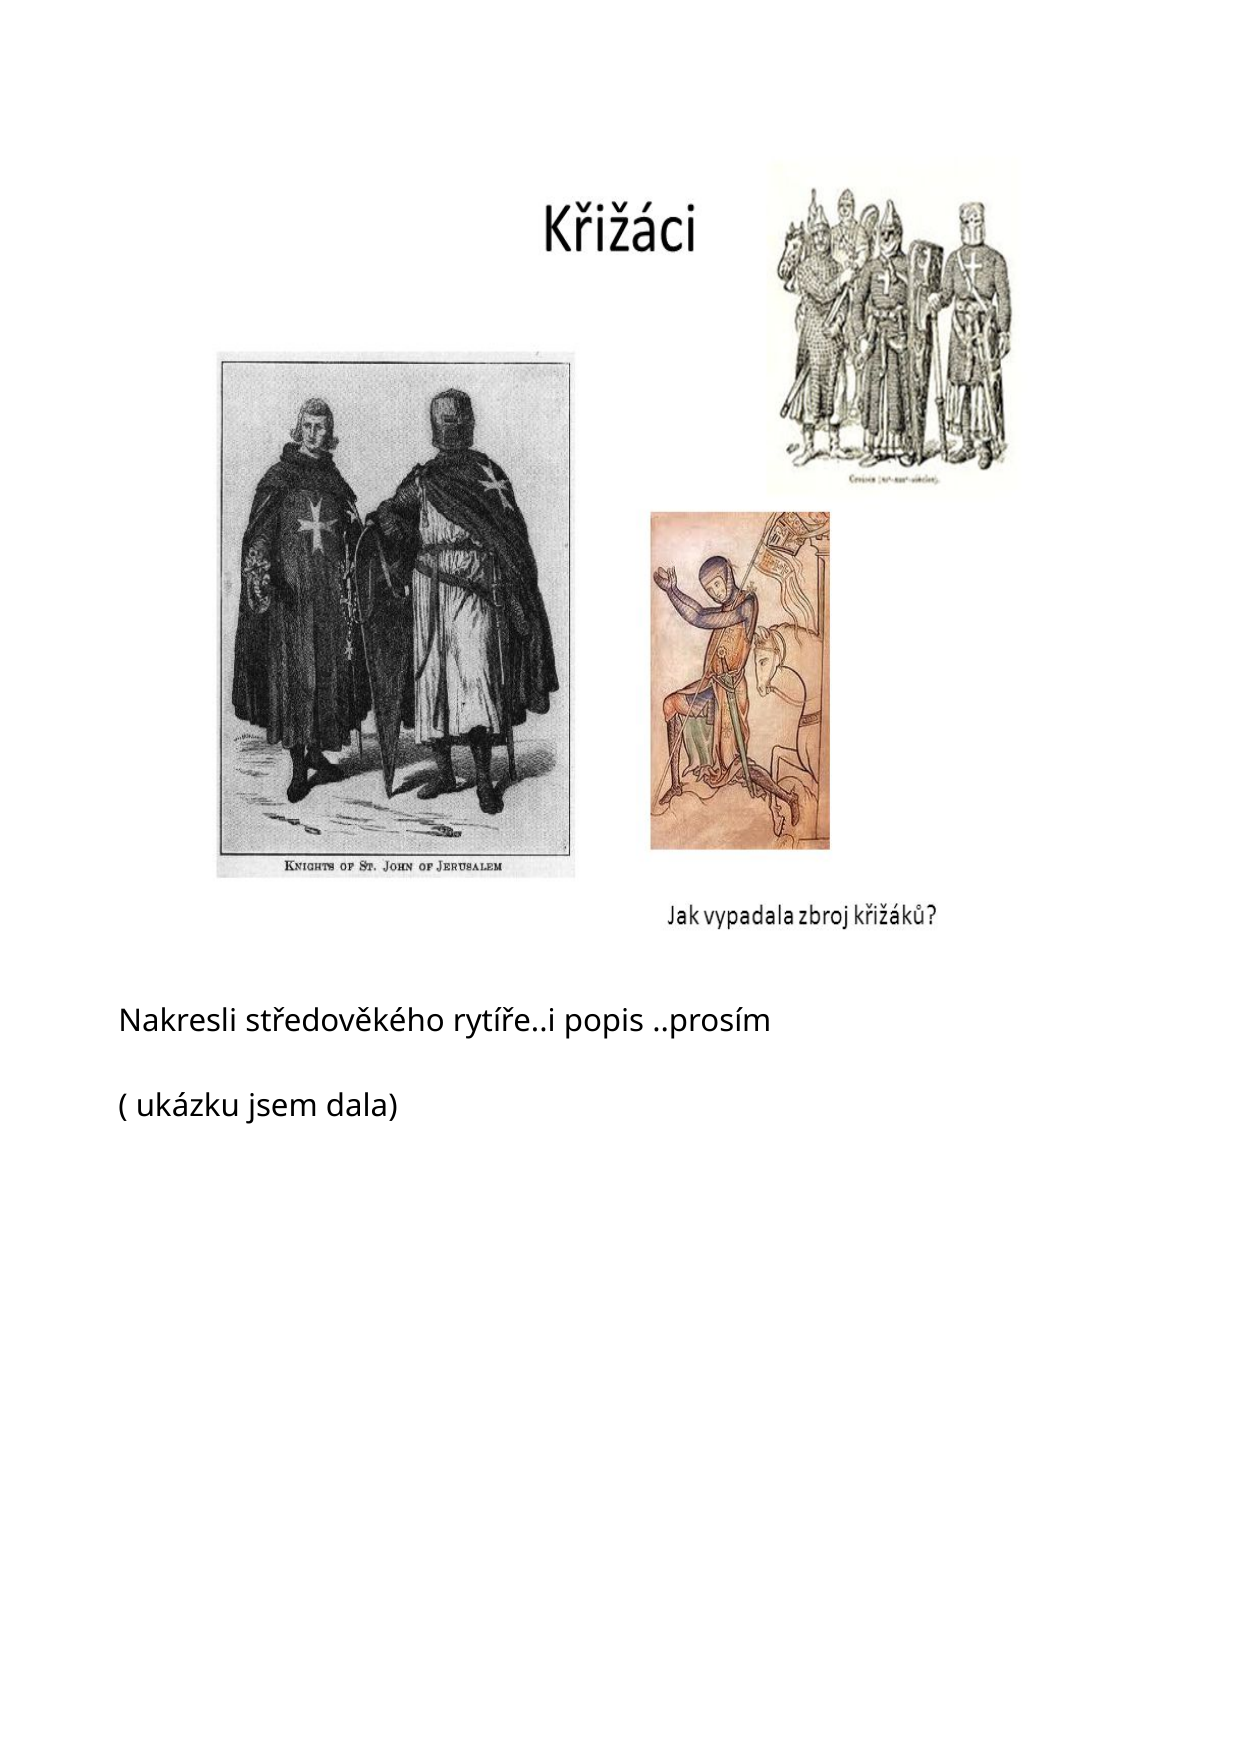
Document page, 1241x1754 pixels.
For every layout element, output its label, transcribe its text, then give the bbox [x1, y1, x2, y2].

picture [131, 118, 1109, 999]
text ( ukázku jsem dala) [118, 1083, 1122, 1126]
text Nakresli středověkého rytíře..i popis ..prosím [118, 118, 1122, 1041]
